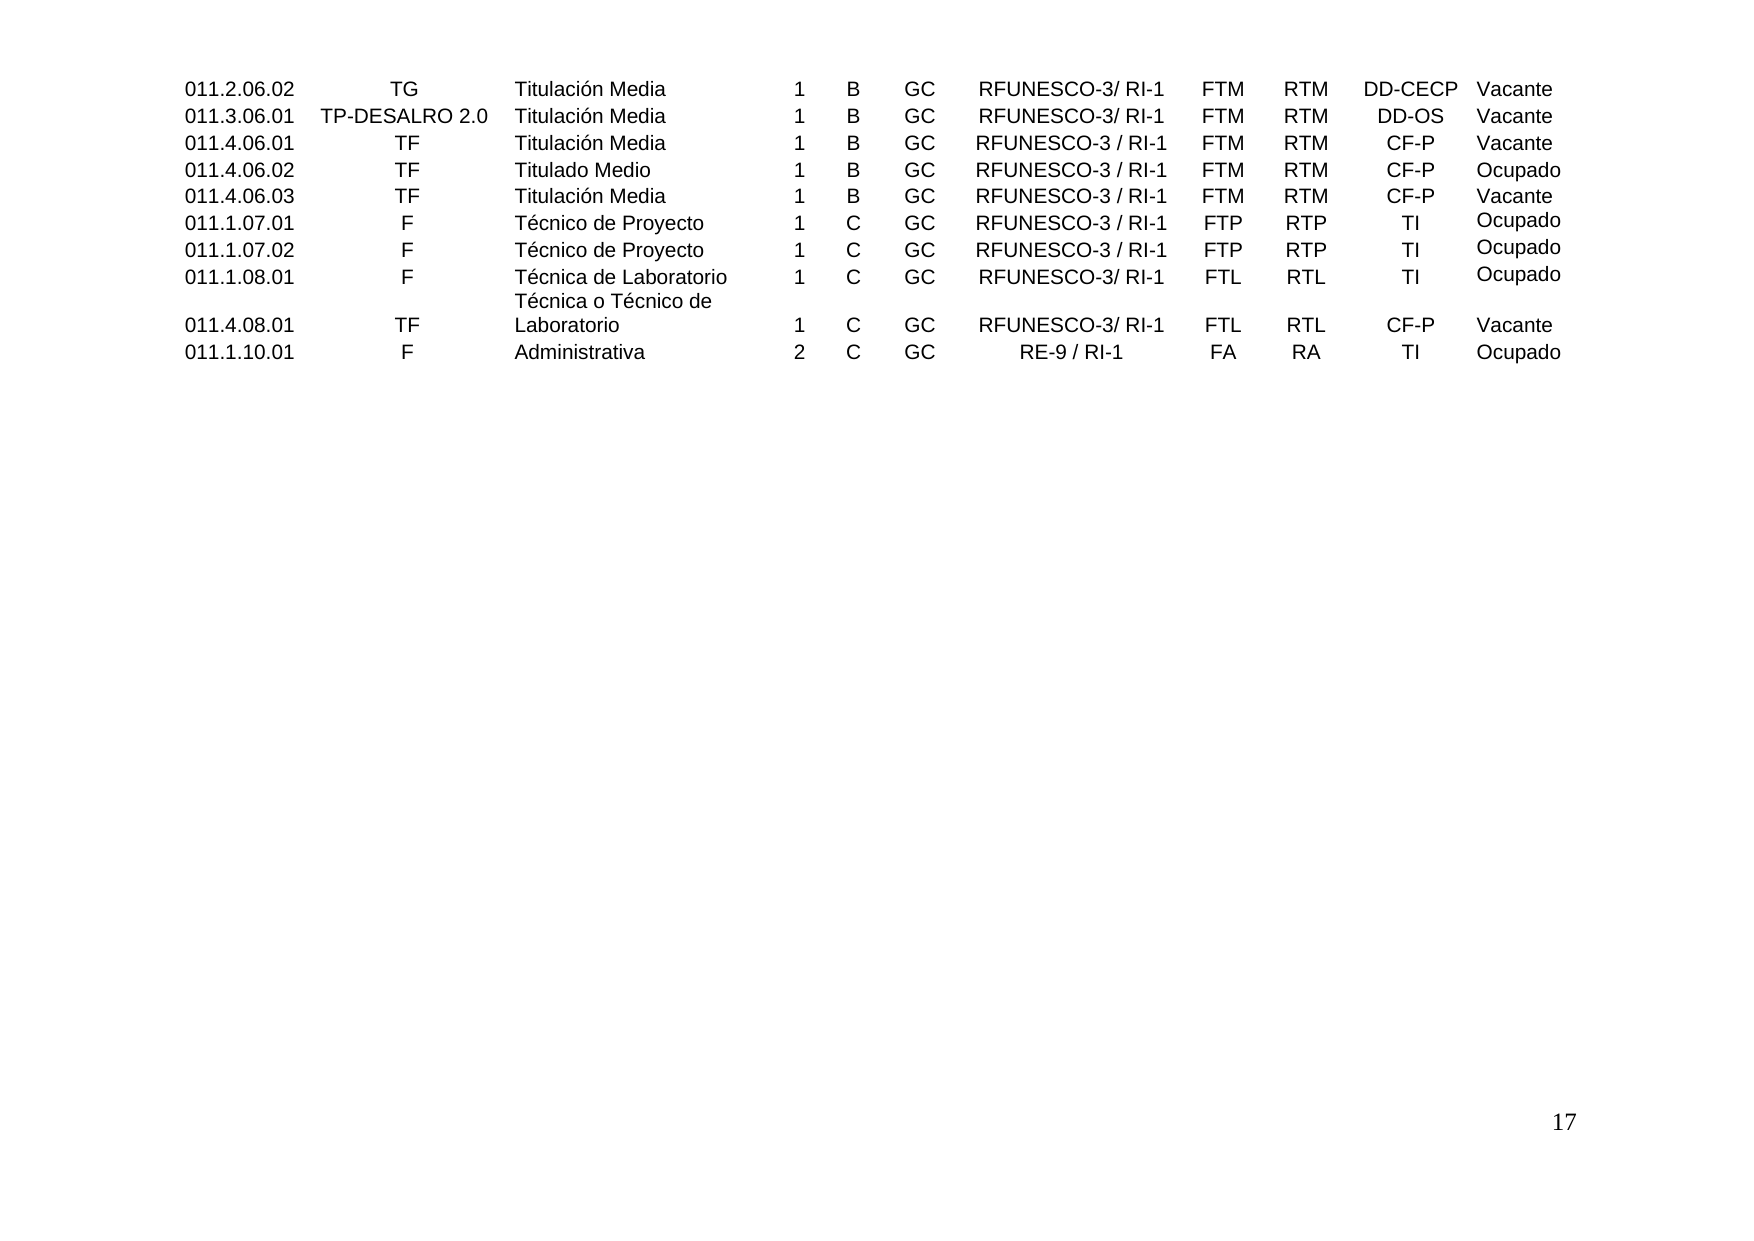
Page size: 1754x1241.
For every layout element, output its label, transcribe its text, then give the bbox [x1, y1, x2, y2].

table_cell DD-CECP [1352, 74, 1469, 101]
table_cell F [307, 235, 507, 262]
table_cell F [307, 208, 507, 235]
table_cell FTM [1186, 128, 1260, 154]
table_cell Técnico de Proyecto [507, 235, 775, 262]
table_cell 011.1.10.01 [177, 337, 307, 364]
table_cell F [307, 262, 507, 289]
table_cell RFUNESCO-3 / RI-1 [957, 235, 1186, 262]
table_cell FTM [1186, 181, 1260, 208]
table_cell GC [883, 289, 957, 337]
table_cell Ocupado [1469, 262, 1754, 289]
table_cell B [824, 128, 883, 154]
table_cell GC [883, 208, 957, 235]
table_cell RFUNESCO-3 / RI-1 [957, 181, 1186, 208]
table_cell 1 [775, 128, 824, 154]
table_cell RFUNESCO-3 / RI-1 [957, 155, 1186, 181]
table_cell Administrativa [507, 337, 775, 364]
table_cell RFUNESCO-3/ RI-1 [957, 74, 1186, 101]
table_cell C [824, 262, 883, 289]
table_cell RFUNESCO-3 / RI-1 [957, 208, 1186, 235]
table_cell RFUNESCO-3/ RI-1 [957, 262, 1186, 289]
table_cell TF [307, 155, 507, 181]
table_cell B [824, 155, 883, 181]
table_cell RTL [1260, 289, 1352, 337]
table_cell Vacante [1469, 128, 1754, 154]
table_cell 1 [775, 74, 824, 101]
table_cell 011.4.08.01 [177, 289, 307, 337]
table_cell GC [883, 101, 957, 128]
table_cell 1 [775, 155, 824, 181]
table_cell Técnica de Laboratorio [507, 262, 775, 289]
table_cell 2 [775, 337, 824, 364]
table_cell RTM [1260, 101, 1352, 128]
table_cell GC [883, 74, 957, 101]
table_cell TP-DESALRO 2.0 [307, 101, 507, 128]
table_cell GC [883, 235, 957, 262]
table_cell 011.1.07.01 [177, 208, 307, 235]
table_cell Titulado Medio [507, 155, 775, 181]
table_cell C [824, 337, 883, 364]
table_cell 1 [775, 262, 824, 289]
table_cell FA [1186, 337, 1260, 364]
table_cell B [824, 74, 883, 101]
table_cell Titulación Media [507, 74, 775, 101]
table_cell FTM [1186, 74, 1260, 101]
table_cell DD-OS [1352, 101, 1469, 128]
table_cell 011.4.06.01 [177, 128, 307, 154]
table_cell C [824, 235, 883, 262]
table_cell Ocupado [1469, 208, 1754, 235]
table_cell Técnica o Técnico de Laboratorio [507, 289, 775, 337]
table_cell C [824, 289, 883, 337]
table_cell FTL [1186, 289, 1260, 337]
table_cell 011.4.06.02 [177, 155, 307, 181]
table_cell 011.4.06.03 [177, 181, 307, 208]
table_cell TG [307, 74, 507, 101]
table_cell 1 [775, 289, 824, 337]
table_cell 1 [775, 181, 824, 208]
table_cell FTP [1186, 208, 1260, 235]
table_cell TI [1352, 262, 1469, 289]
table_cell B [824, 101, 883, 128]
table_cell RFUNESCO-3/ RI-1 [957, 101, 1186, 128]
table_cell Técnico de Proyecto [507, 208, 775, 235]
table_cell Titulación Media [507, 101, 775, 128]
table_cell Titulación Media [507, 181, 775, 208]
table_cell GC [883, 337, 957, 364]
table_cell GC [883, 262, 957, 289]
table_cell TI [1352, 208, 1469, 235]
table_cell RTP [1260, 235, 1352, 262]
table_cell TF [307, 289, 507, 337]
table_cell FTP [1186, 235, 1260, 262]
table_cell Ocupado [1469, 155, 1754, 181]
table_cell RTM [1260, 181, 1352, 208]
table_cell CF-P [1352, 181, 1469, 208]
table_cell Titulación Media [507, 128, 775, 154]
table_cell F [307, 337, 507, 364]
table_cell TF [307, 128, 507, 154]
table_cell TI [1352, 337, 1469, 364]
table_cell GC [883, 181, 957, 208]
table_cell 1 [775, 101, 824, 128]
table_cell FTM [1186, 155, 1260, 181]
table_cell Ocupado [1469, 235, 1754, 262]
table_cell Vacante [1469, 181, 1754, 208]
table_cell CF-P [1352, 128, 1469, 154]
table_cell RE-9 / RI-1 [957, 337, 1186, 364]
table_cell 011.1.07.02 [177, 235, 307, 262]
table_cell Vacante [1469, 74, 1754, 101]
table_cell Vacante [1469, 289, 1754, 337]
table_cell FTM [1186, 101, 1260, 128]
table_cell B [824, 181, 883, 208]
table_cell CF-P [1352, 155, 1469, 181]
table_cell TI [1352, 235, 1469, 262]
table_cell 1 [775, 208, 824, 235]
table_cell RFUNESCO-3 / RI-1 [957, 128, 1186, 154]
table_cell 1 [775, 235, 824, 262]
table_cell FTL [1186, 262, 1260, 289]
table_cell Vacante [1469, 101, 1754, 128]
table_cell TF [307, 181, 507, 208]
table_cell 011.3.06.01 [177, 101, 307, 128]
table_cell CF-P [1352, 289, 1469, 337]
table_cell C [824, 208, 883, 235]
table_cell 011.1.08.01 [177, 262, 307, 289]
table_cell GC [883, 128, 957, 154]
table_cell RA [1260, 337, 1352, 364]
table_cell RTM [1260, 155, 1352, 181]
table_cell GC [883, 155, 957, 181]
table_cell Ocupado [1469, 337, 1754, 364]
table_cell RTL [1260, 262, 1352, 289]
table_cell 011.2.06.02 [177, 74, 307, 101]
table_cell RTM [1260, 128, 1352, 154]
table_cell RFUNESCO-3/ RI-1 [957, 289, 1186, 337]
table_cell RTP [1260, 208, 1352, 235]
table_cell RTM [1260, 74, 1352, 101]
